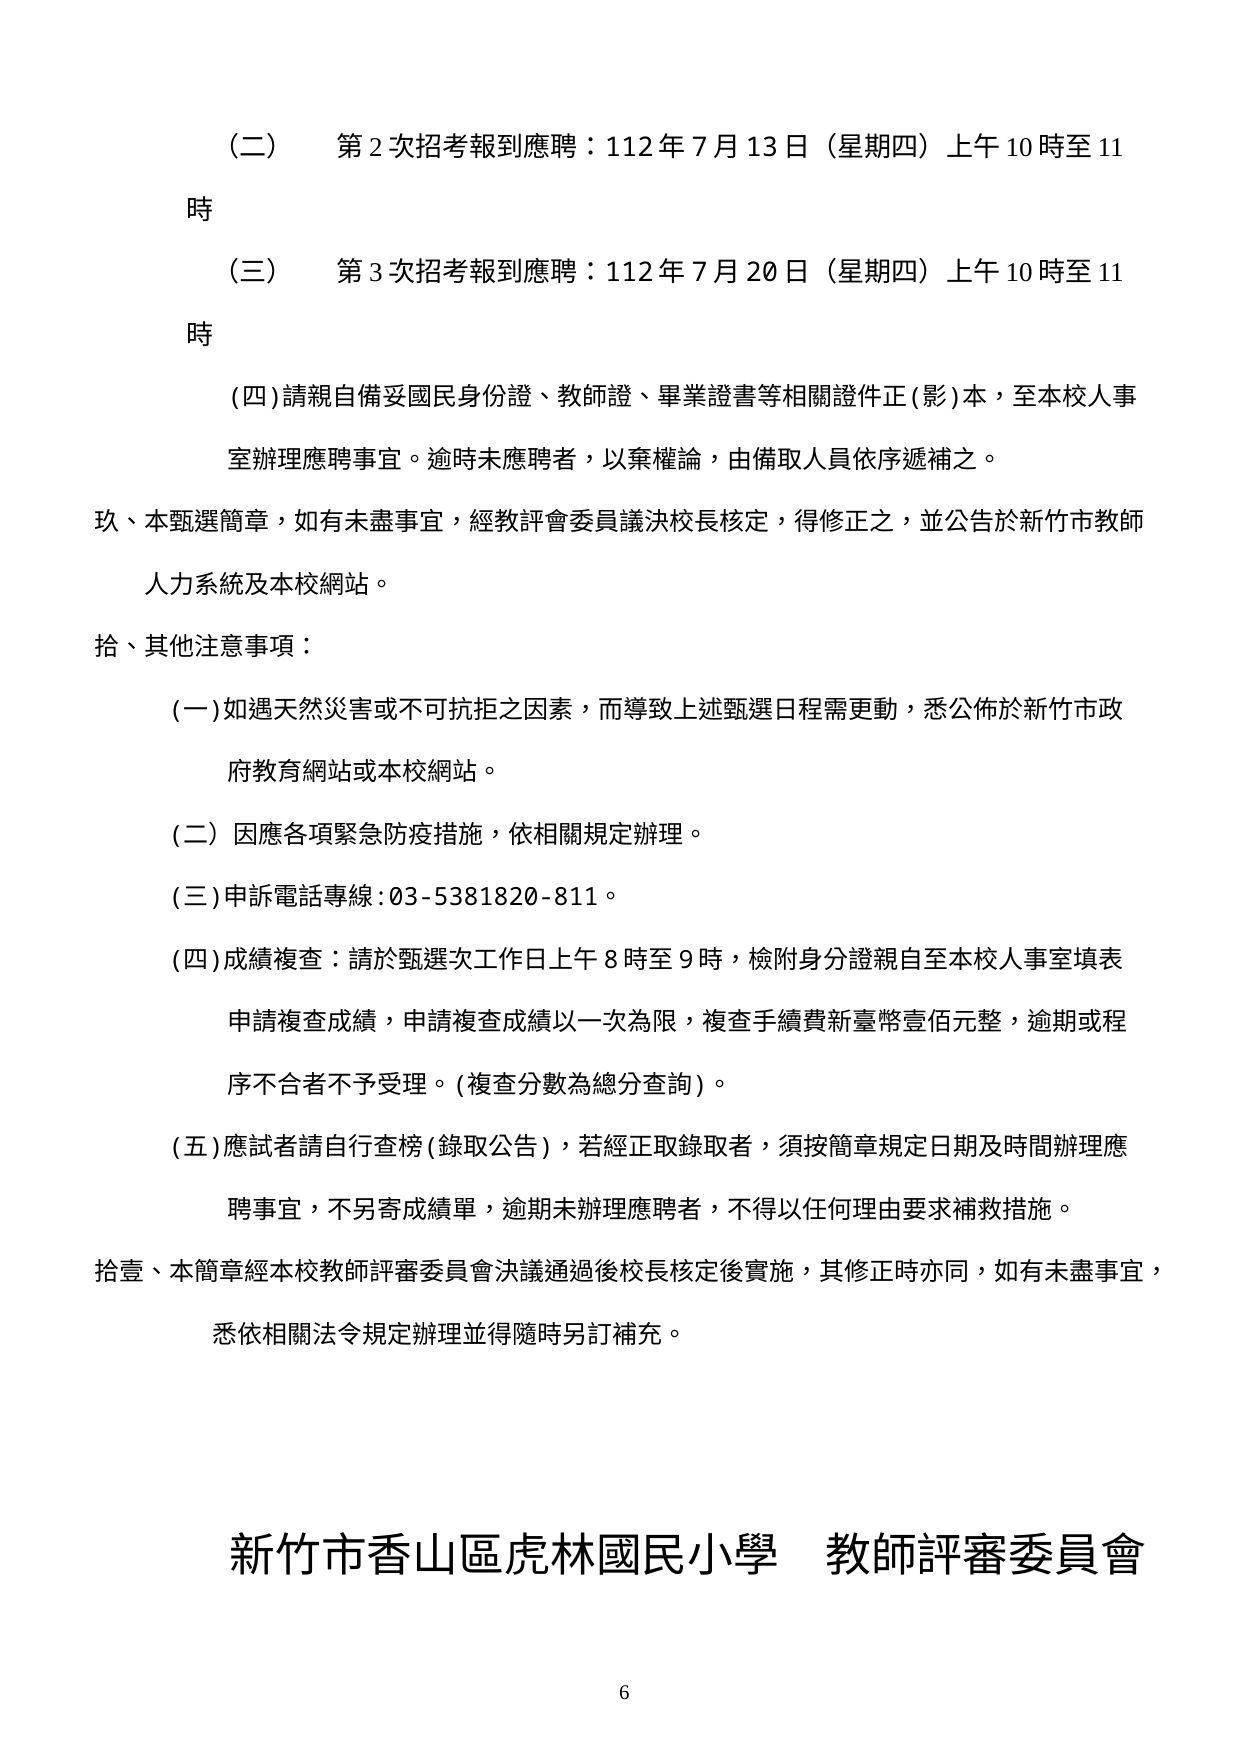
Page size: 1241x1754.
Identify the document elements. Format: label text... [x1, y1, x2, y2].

text 玖、本甄選簡章，如有未盡事宜，經教評會委員議決校長核定，得修正之，並公告於新竹市教師人力系統及本校網站。 [94, 478, 1146, 603]
text 新竹市香山區虎林國民小學 教師評審委員會 [164, 1478, 1146, 1603]
text (一)如遇天然災害或不可抗拒之因素，而導致上述甄選日程需更動，悉公佈於新竹市政府教育網站或本校網站。 [168, 666, 1146, 791]
text (二）因應各項緊急防疫措施，依相關規定辦理。 [168, 791, 1146, 853]
text (五)應試者請自行查榜(錄取公告)，若經正取錄取者，須按簡章規定日期及時間辦理應聘事宜，不另寄成績單，逾期未辦理應聘者，不得以任何理由要求補救措施。 [168, 1103, 1146, 1228]
text 拾、其他注意事項： [94, 603, 1146, 666]
text 拾壹、本簡章經本校教師評審委員會決議通過後校長核定後實施，其修正時亦同，如有未盡事宜，悉依相關法令規定辦理並得隨時另訂補充。 [94, 1228, 1146, 1353]
text (四)請親自備妥國民身份證、教師證、畢業證書等相關證件正(影)本，至本校人事室辦理應聘事宜。逾時未應聘者，以棄權論，由備取人員依序遞補之。 [227, 353, 1146, 478]
text （三） 第3次招考報到應聘：112年7月20日（星期四）上午10時至11時 [186, 228, 1146, 353]
text (三)申訴電話專線:03-5381820-811。 [168, 853, 1146, 916]
text （二） 第2次招考報到應聘：112年7月13日（星期四）上午10時至11時 [186, 103, 1146, 228]
text (四)成績複查：請於甄選次工作日上午8時至9時，檢附身分證親自至本校人事室填表申請複查成績，申請複查成績以一次為限，複查手續費新臺幣壹佰元整，逾期或程序不合者不予受理。(複查分數為總分查詢)。 [168, 916, 1146, 1103]
